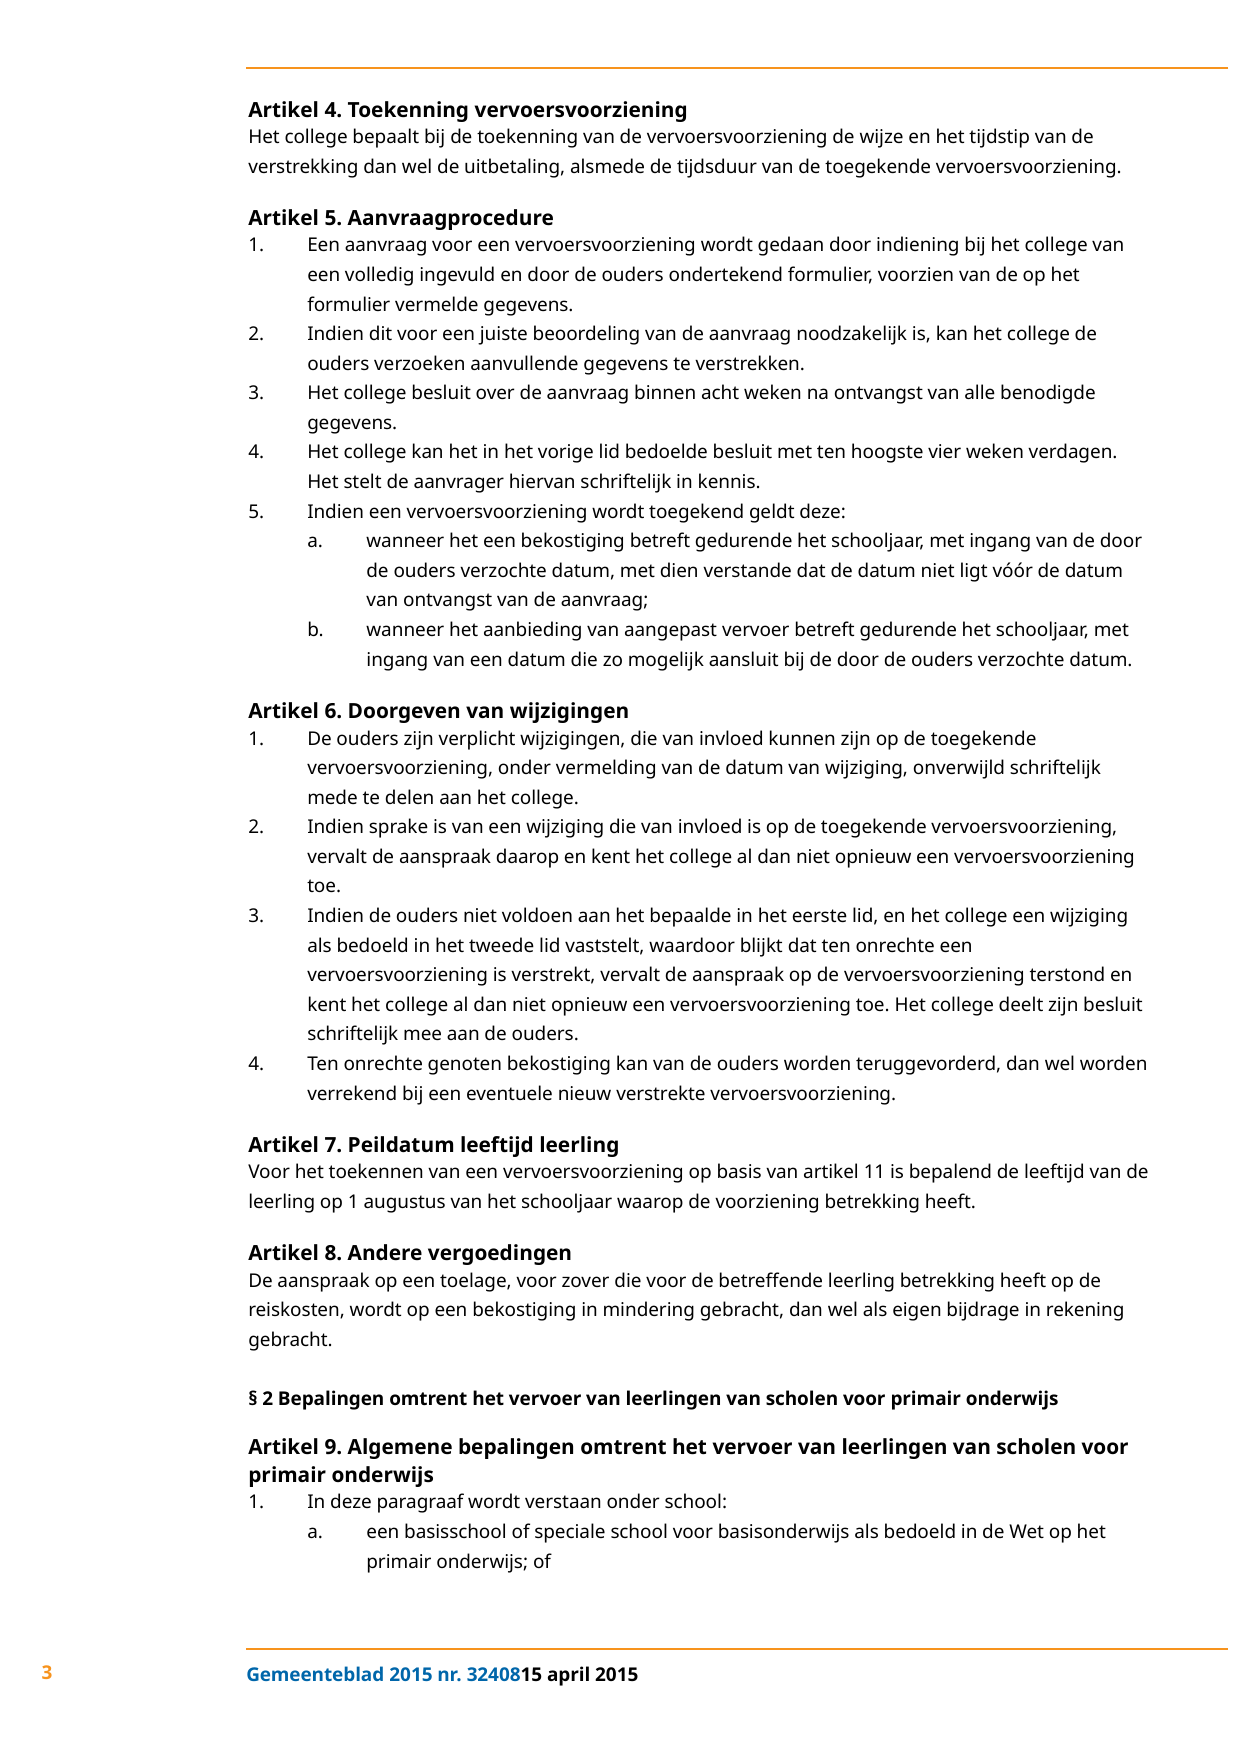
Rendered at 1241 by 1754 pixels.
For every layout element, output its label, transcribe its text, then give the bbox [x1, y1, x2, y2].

text Artikel 4. Toekenning vervoersvoorziening [248, 95, 1152, 123]
list De ouders zijn verplicht wijzigingen, die van invloed kunnen zijn op de toegekende vervoersvoorziening, onder vermelding van de datum van wijziging, onverwijld schriftelijk mede te delen aan het college. [248, 725, 1152, 809]
text Artikel 9. Algemene bepalingen omtrent het vervoer van leerlingen van scholen voor primair onderwijs [248, 1432, 1152, 1489]
picture [41, 47, 231, 172]
text Artikel 7. Peildatum leeftijd leerling [248, 1130, 1152, 1158]
list Indien dit voor een juiste beoordeling van de aanvraag noodzakelijk is, kan het college de ouders verzoeken aanvullende gegevens te verstrekken. [248, 320, 1152, 376]
list wanneer het aanbieding van aangepast vervoer betreft gedurende het schooljaar, met ingang van een datum die zo mogelijk aansluit bij de door de ouders verzochte datum. [307, 616, 1152, 672]
list een basisschool of speciale school voor basisonderwijs als bedoeld in de Wet op het primair onderwijs; of [307, 1518, 1152, 1574]
list Indien de ouders niet voldoen aan het bepaalde in het eerste lid, en het college een wijziging als bedoeld in het tweede lid vaststelt, waardoor blijkt dat ten onrechte een vervoersvoorziening is verstrekt, vervalt de aanspraak op de vervoersvoorziening terstond en kent het college al dan niet opnieuw een vervoersvoorziening toe. Het college deelt zijn besluit schriftelijk mee aan de ouders. [248, 902, 1152, 1046]
list Ten onrechte genoten bekostiging kan van de ouders worden teruggevorderd, dan wel worden verrekend bij een eventuele nieuw verstrekte vervoersvoorziening. [248, 1050, 1152, 1105]
list Het college kan het in het vorige lid bedoelde besluit met ten hoogste vier weken verdagen. Het stelt de aanvrager hiervan schriftelijk in kennis. [248, 439, 1152, 494]
list Een aanvraag voor een vervoersvoorziening wordt gedaan door indiening bij het college van een volledig ingevuld en door de ouders ondertekend formulier, voorzien van de op het formulier vermelde gegevens. [248, 232, 1152, 317]
list wanneer het een bekostiging betreft gedurende het schooljaar, met ingang van de door de ouders verzochte datum, met dien verstande dat de datum niet ligt vóór de datum van ontvangst van de aanvraag; [307, 527, 1152, 612]
text Artikel 8. Andere vergoedingen [248, 1238, 1152, 1267]
text De aanspraak op een toelage, voor zover die voor de betreffende leerling betrekking heeft op de reiskosten, wordt op een bekostiging in mindering gebracht, dan wel als eigen bijdrage in rekening gebracht. [248, 1267, 1152, 1352]
list In deze paragraaf wordt verstaan onder school: [248, 1489, 1152, 1514]
text § 2 Bepalingen omtrent het vervoer van leerlingen van scholen voor primair onderwijs [248, 1385, 1152, 1411]
text Voor het toekennen van een vervoersvoorziening op basis van artikel 11 is bepalend de leeftijd van de leerling op 1 augustus van het schooljaar waarop de voorziening betrekking heeft. [248, 1158, 1152, 1214]
text Artikel 6. Doorgeven van wijzigingen [248, 696, 1152, 725]
text Het college bepaalt bij de toekenning van de vervoersvoorziening de wijze en het tijdstip van de verstrekking dan wel de uitbetaling, alsmede de tijdsduur van de toegekende vervoersvoorziening. [248, 123, 1152, 178]
list Indien sprake is van een wijziging die van invloed is op de toegekende vervoersvoorziening, vervalt de aanspraak daarop en kent het college al dan niet opnieuw een vervoersvoorziening toe. [248, 813, 1152, 898]
list Indien een vervoersvoorziening wordt toegekend geldt deze: [248, 498, 1152, 524]
list Het college besluit over de aanvraag binnen acht weken na ontvangst van alle benodigde gegevens. [248, 379, 1152, 435]
text Artikel 5. Aanvraagprocedure [248, 203, 1152, 232]
